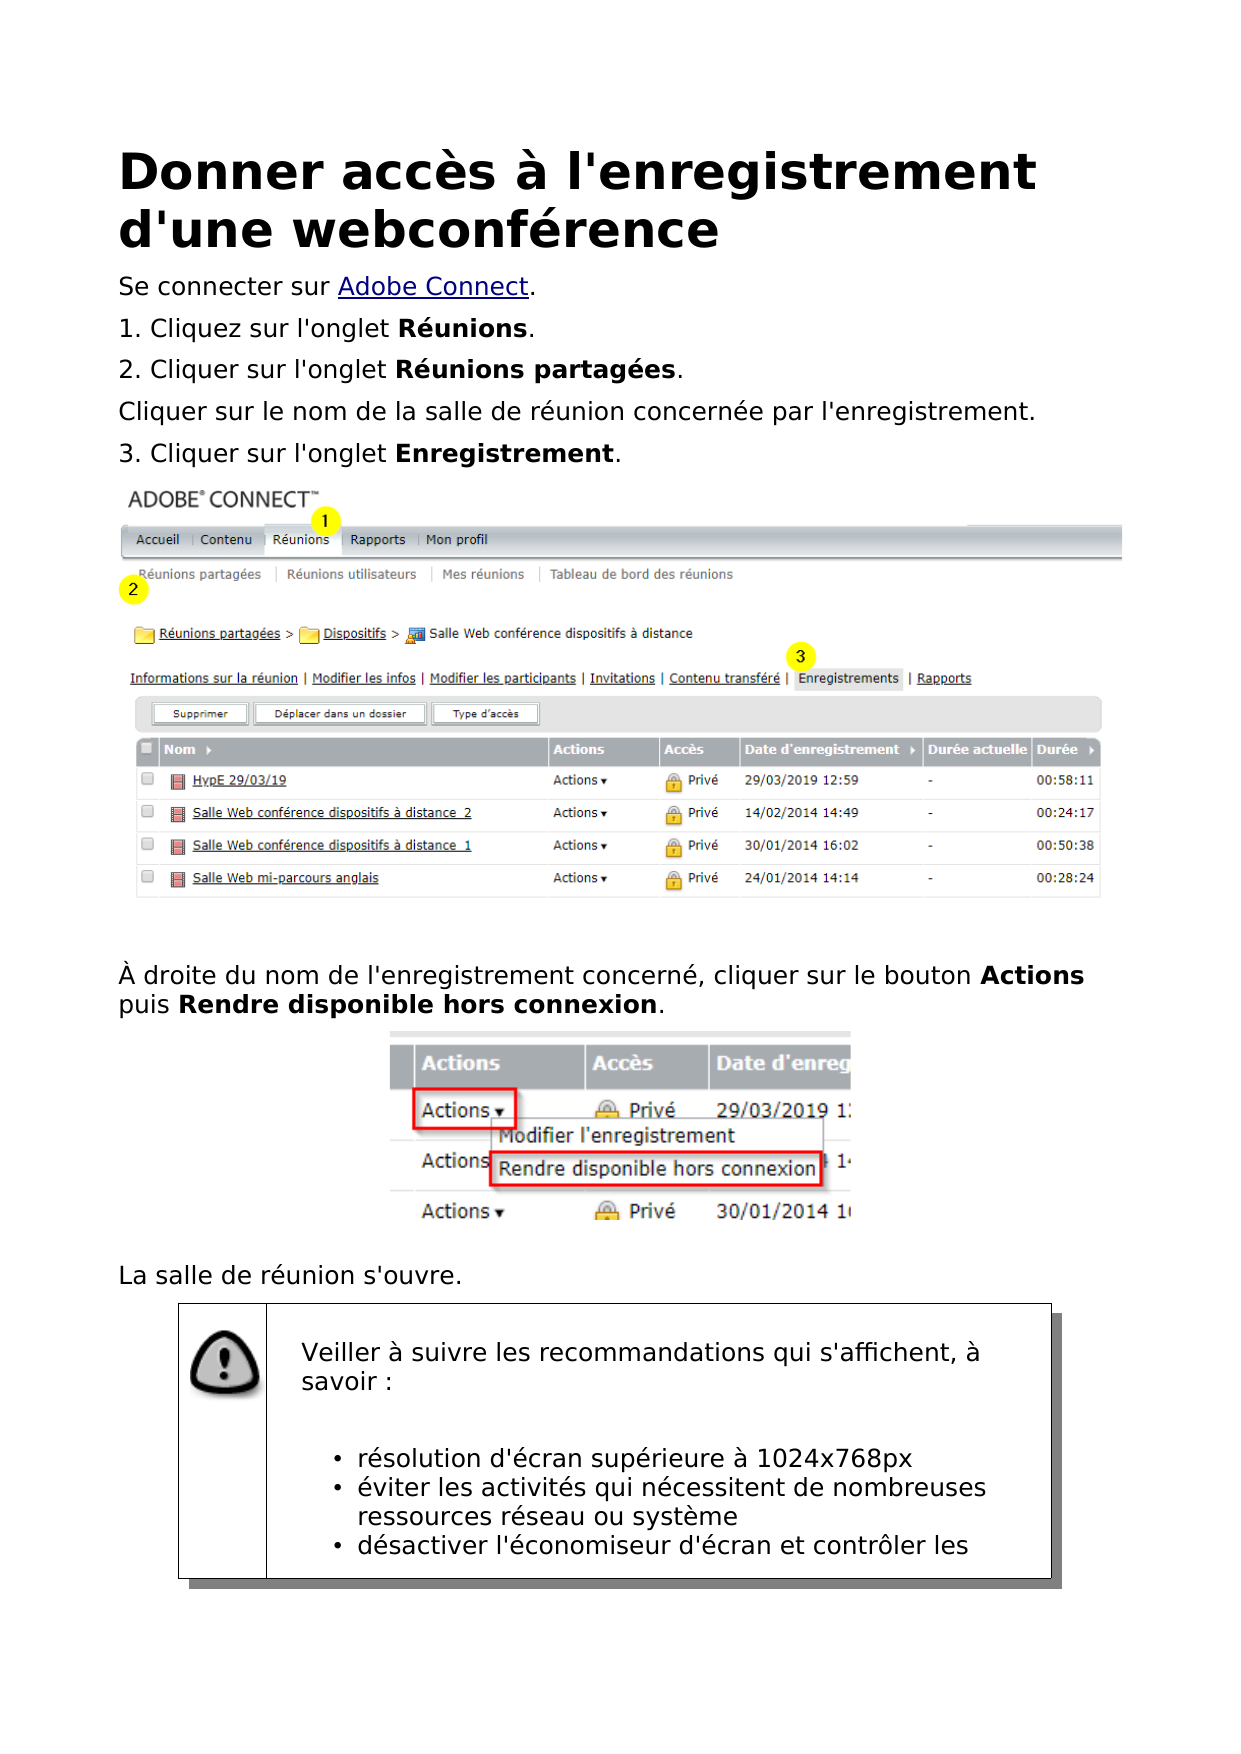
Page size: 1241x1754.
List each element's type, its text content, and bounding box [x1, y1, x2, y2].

table_header [179, 1304, 266, 1578]
text Cliquer sur le nom de la salle de réunion concernée par l'enregistrement. [118, 397, 1122, 426]
text La salle de réunion s'ouvre. [118, 1261, 1122, 1290]
picture [190, 1326, 266, 1402]
text À droite du nom de l'enregistrement concerné, cliquer sur le bouton Actions puis Rendre disponible hors connexion. [118, 961, 1122, 1019]
subtitle Donner accès à l'enregistrement d'une webconférence [118, 143, 1122, 259]
text Se connecter sur Adobe Connect. [118, 272, 1122, 301]
text 2. Cliquer sur l'onglet Réunions partagées. [118, 355, 1122, 384]
picture [118, 480, 1123, 920]
picture [389, 1031, 851, 1220]
text 1. Cliquez sur l'onglet Réunions. [118, 314, 1122, 343]
table_header Veiller à suivre les recommandations qui s'affichent, à savoir : résolution d'écran supérieure à 1024x768px éviter les activités qui nécessitent de nombreuses ressources réseau ou système désactiver l'économiseur d'écran et contrôler les [267, 1304, 1051, 1578]
text 3. Cliquer sur l'onglet Enregistrement. [118, 439, 1122, 468]
